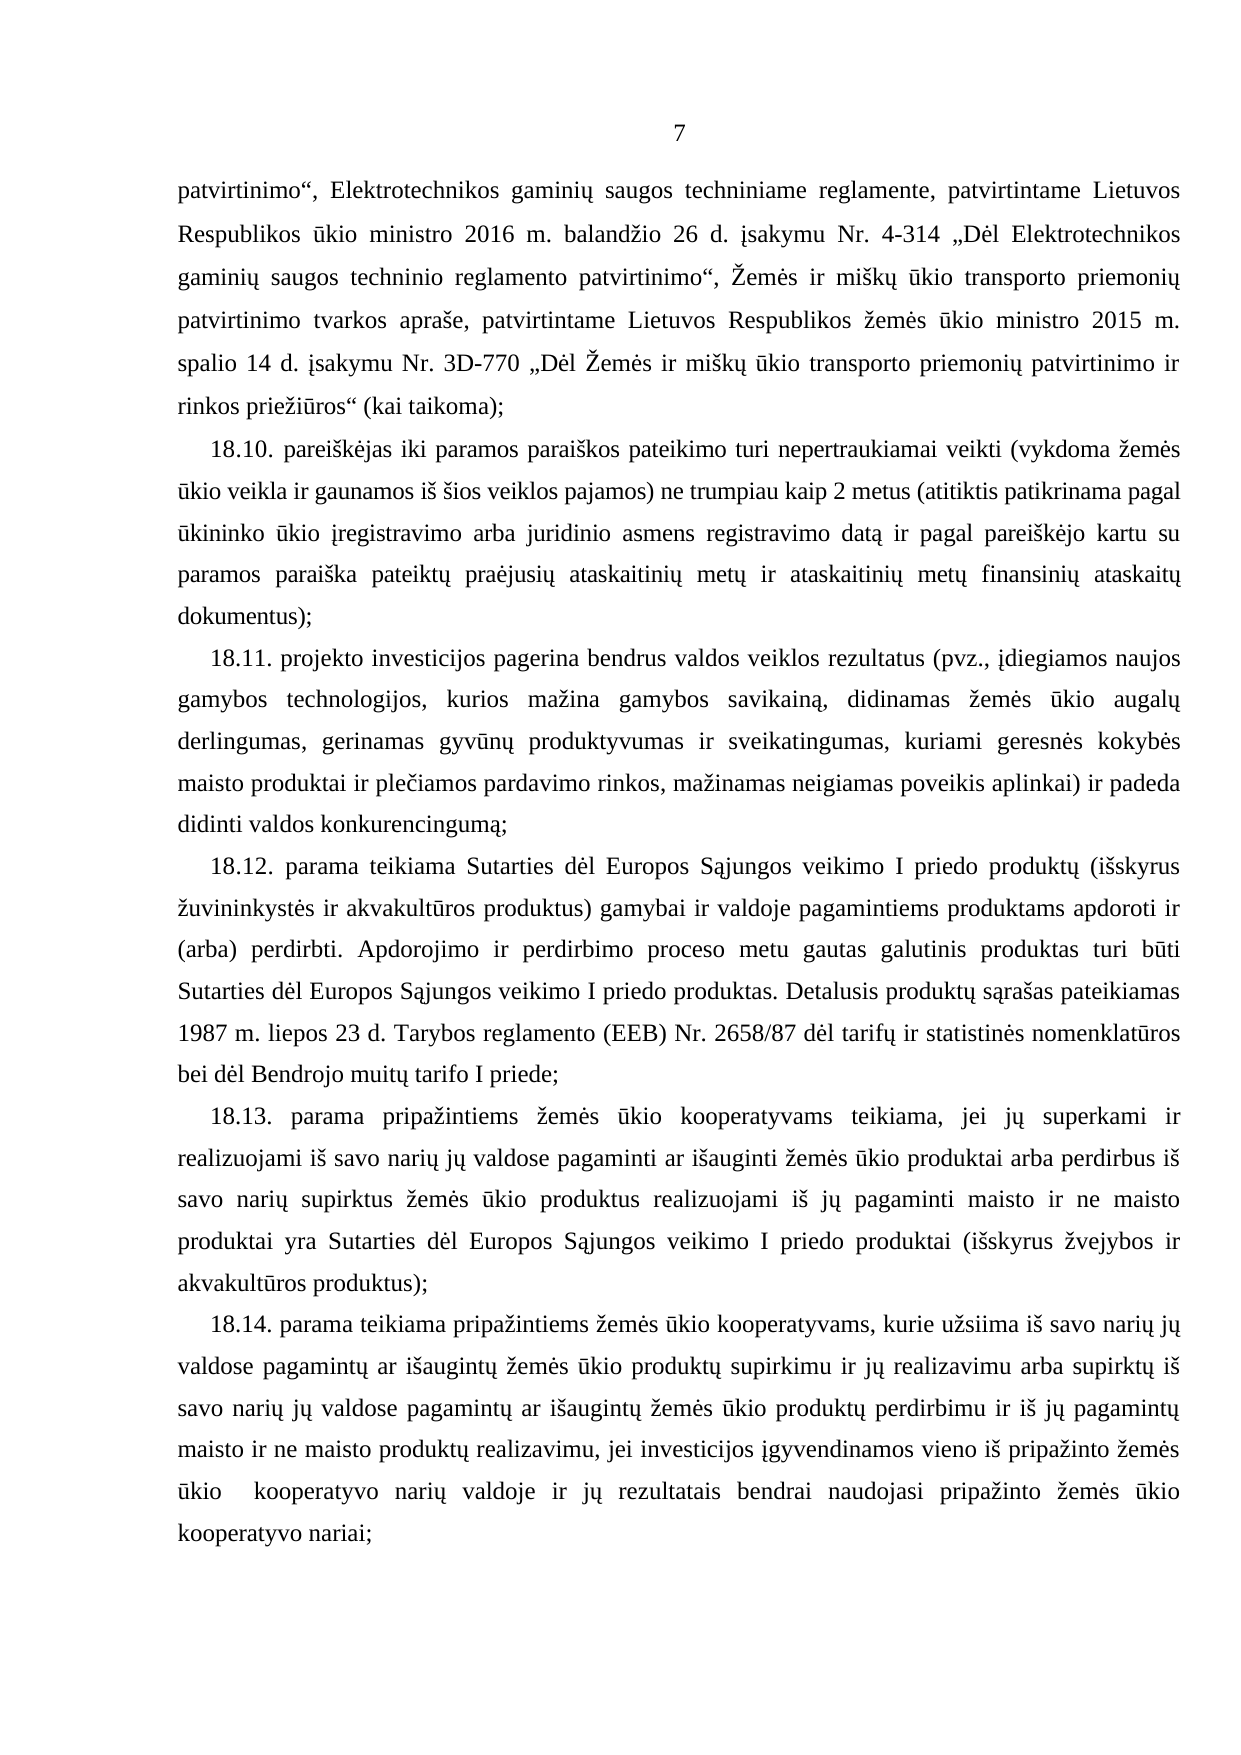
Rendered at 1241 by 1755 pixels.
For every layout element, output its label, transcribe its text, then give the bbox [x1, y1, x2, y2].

text 18.14. parama teikiama pripažintiems žemės ūkio kooperatyvams, kurie užsiima iš savo narių jų valdose pagamintų ar išaugintų žemės ūkio produktų supirkimu ir jų realizavimu arba supirktų iš savo narių jų valdose pagamintų ar išaugintų žemės ūkio produktų perdirbimu ir iš jų pagamintų maisto ir ne maisto produktų realizavimu, jei investicijos įgyvendinamos vieno iš pripažinto žemės ūkio kooperatyvo narių valdoje ir jų rezultatais bendrai naudojasi pripažinto žemės ūkio kooperatyvo nariai; [177, 1309, 1181, 1546]
text 18.10. pareiškėjas iki paramos paraiškos pateikimo turi nepertraukiamai veikti (vykdoma žemės ūkio veikla ir gaunamos iš šios veiklos pajamos) ne trumpiau kaip 2 metus (atitiktis patikrinama pagal ūkininko ūkio įregistravimo arba juridinio asmens registravimo datą ir pagal pareiškėjo kartu su paramos paraiška pateiktų praėjusių ataskaitinių metų ir ataskaitinių metų finansinių ataskaitų dokumentus); [177, 434, 1181, 630]
text 18.11. projekto investicijos pagerina bendrus valdos veiklos rezultatus (pvz., įdiegiamos naujos gamybos technologijos, kurios mažina gamybos savikainą, didinamas žemės ūkio augalų derlingumas, gerinamas gyvūnų produktyvumas ir sveikatingumas, kuriami geresnės kokybės maisto produktai ir plečiamos pardavimo rinkos, mažinamas neigiamas poveikis aplinkai) ir padeda didinti valdos konkurencingumą; [177, 643, 1181, 838]
text patvirtinimo“, Elektrotechnikos gaminių saugos techniniame reglamente, patvirtintame Lietuvos Respublikos ūkio ministro 2016 m. balandžio 26 d. įsakymu Nr. 4-314 „Dėl Elektrotechnikos gaminių saugos techninio reglamento patvirtinimo“, Žemės ir miškų ūkio transporto priemonių patvirtinimo tvarkos apraše, patvirtintame Lietuvos Respublikos žemės ūkio ministro 2015 m. spalio 14 d. įsakymu Nr. 3D-770 „Dėl Žemės ir miškų ūkio transporto priemonių patvirtinimo ir rinkos priežiūros“ (kai taikoma); [177, 176, 1181, 420]
text 18.12. parama teikiama Sutarties dėl Europos Sąjungos veikimo I priedo produktų (išskyrus žuvininkystės ir akvakultūros produktus) gamybai ir valdoje pagamintiems produktams apdoroti ir (arba) perdirbti. Apdorojimo ir perdirbimo proceso metu gautas galutinis produktas turi būti Sutarties dėl Europos Sąjungos veikimo I priedo produktas. Detalusis produktų sąrašas pateikiamas 1987 m. liepos 23 d. Tarybos reglamento (EEB) Nr. 2658/87 dėl tarifų ir statistinės nomenklatūros bei dėl Bendrojo muitų tarifo I priede; [177, 851, 1181, 1088]
text 18.13. parama pripažintiems žemės ūkio kooperatyvams teikiama, jei jų superkami ir realizuojami iš savo narių jų valdose pagaminti ar išauginti žemės ūkio produktai arba perdirbus iš savo narių supirktus žemės ūkio produktus realizuojami iš jų pagaminti maisto ir ne maisto produktai yra Sutarties dėl Europos Sąjungos veikimo I priedo produktai (išskyrus žvejybos ir akvakultūros produktus); [177, 1101, 1181, 1296]
